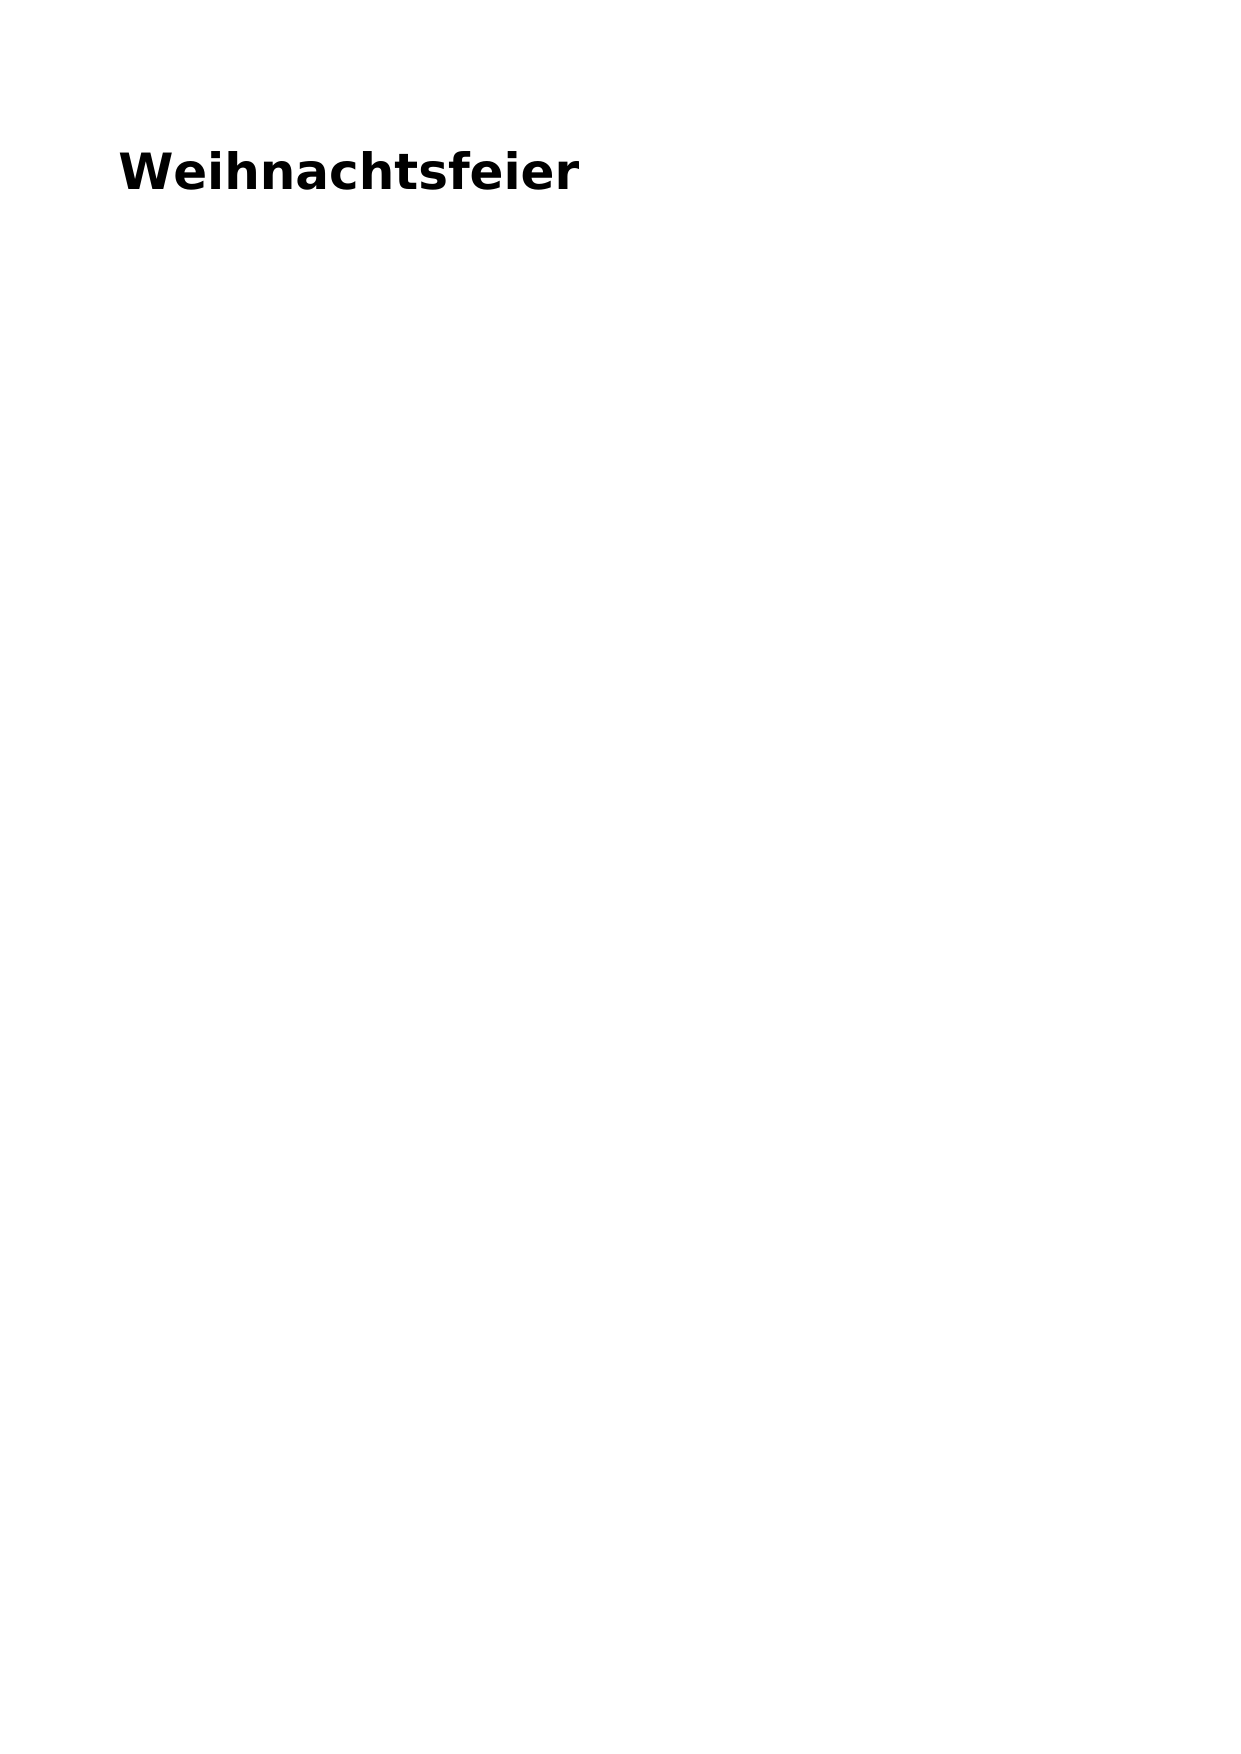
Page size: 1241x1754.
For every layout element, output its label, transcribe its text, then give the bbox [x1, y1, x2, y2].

subtitle Weihnachtsfeier [118, 143, 1122, 201]
